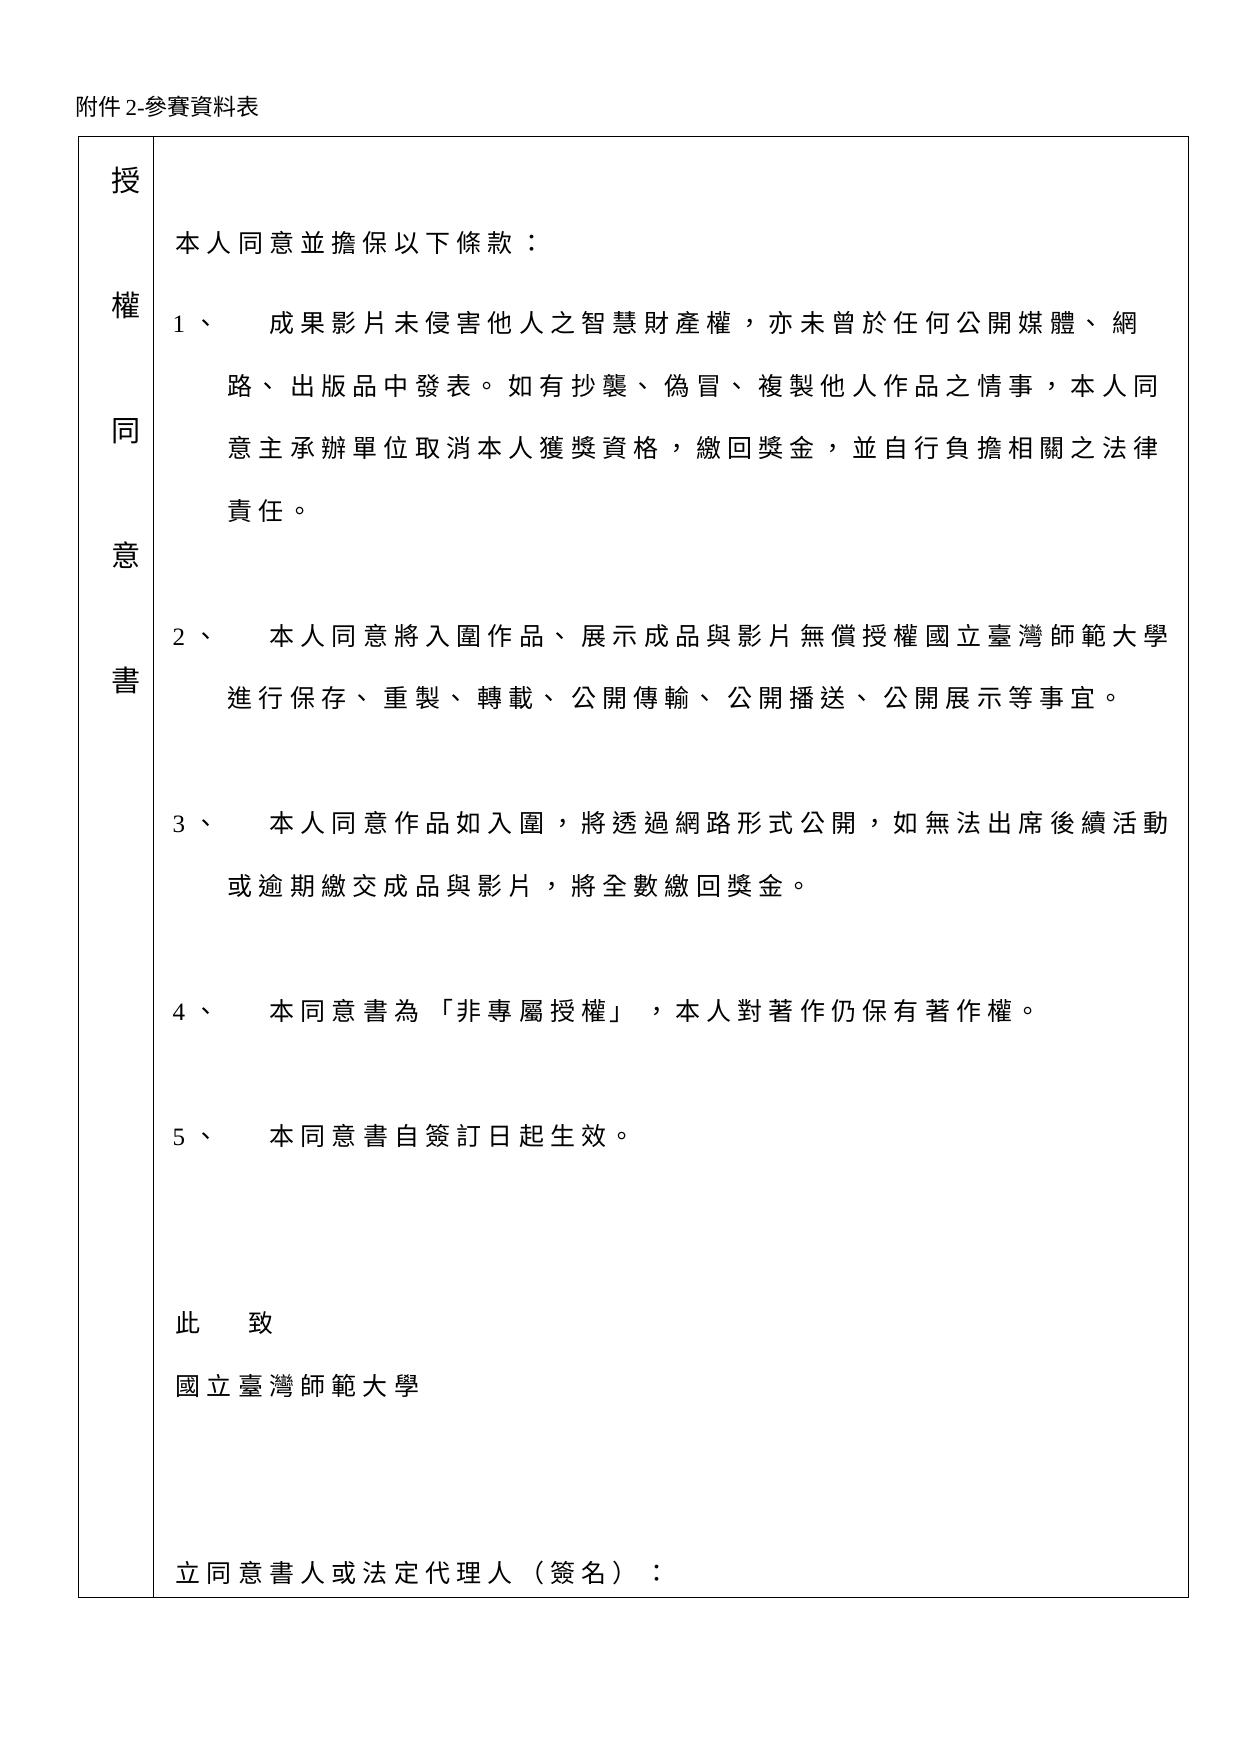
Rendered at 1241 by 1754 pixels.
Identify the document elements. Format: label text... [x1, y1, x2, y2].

table_cell 本人同意並擔保以下條款： 成果影片未侵害他人之智慧財產權，亦未曾於任何公開媒體、網路、出版品中發表。如有抄襲、偽冒、複製他人作品之情事，本人同意主承辦單位取消本人獲獎資格，繳回獎金，並自行負擔相關之法律責任。 本人同意將入圍作品、展示成品與影片無償授權國立臺灣師範大學進行保存、重製、轉載、公開傳輸、公開播送、公開展示等事宜。 本人同意作品如入圍，將透過網路形式公開，如無法出席後續活動或逾期繳交成品與影片，將全數繳回獎金。 本同意書為「非專屬授權」，本人對著作仍保有著作權。 本同意書自簽訂日起生效。 此 致 國立臺灣師範大學 立同意書人或法定代理人（簽名）： [154, 137, 1188, 1597]
table_cell 授 權 同 意 書 [79, 137, 153, 1597]
